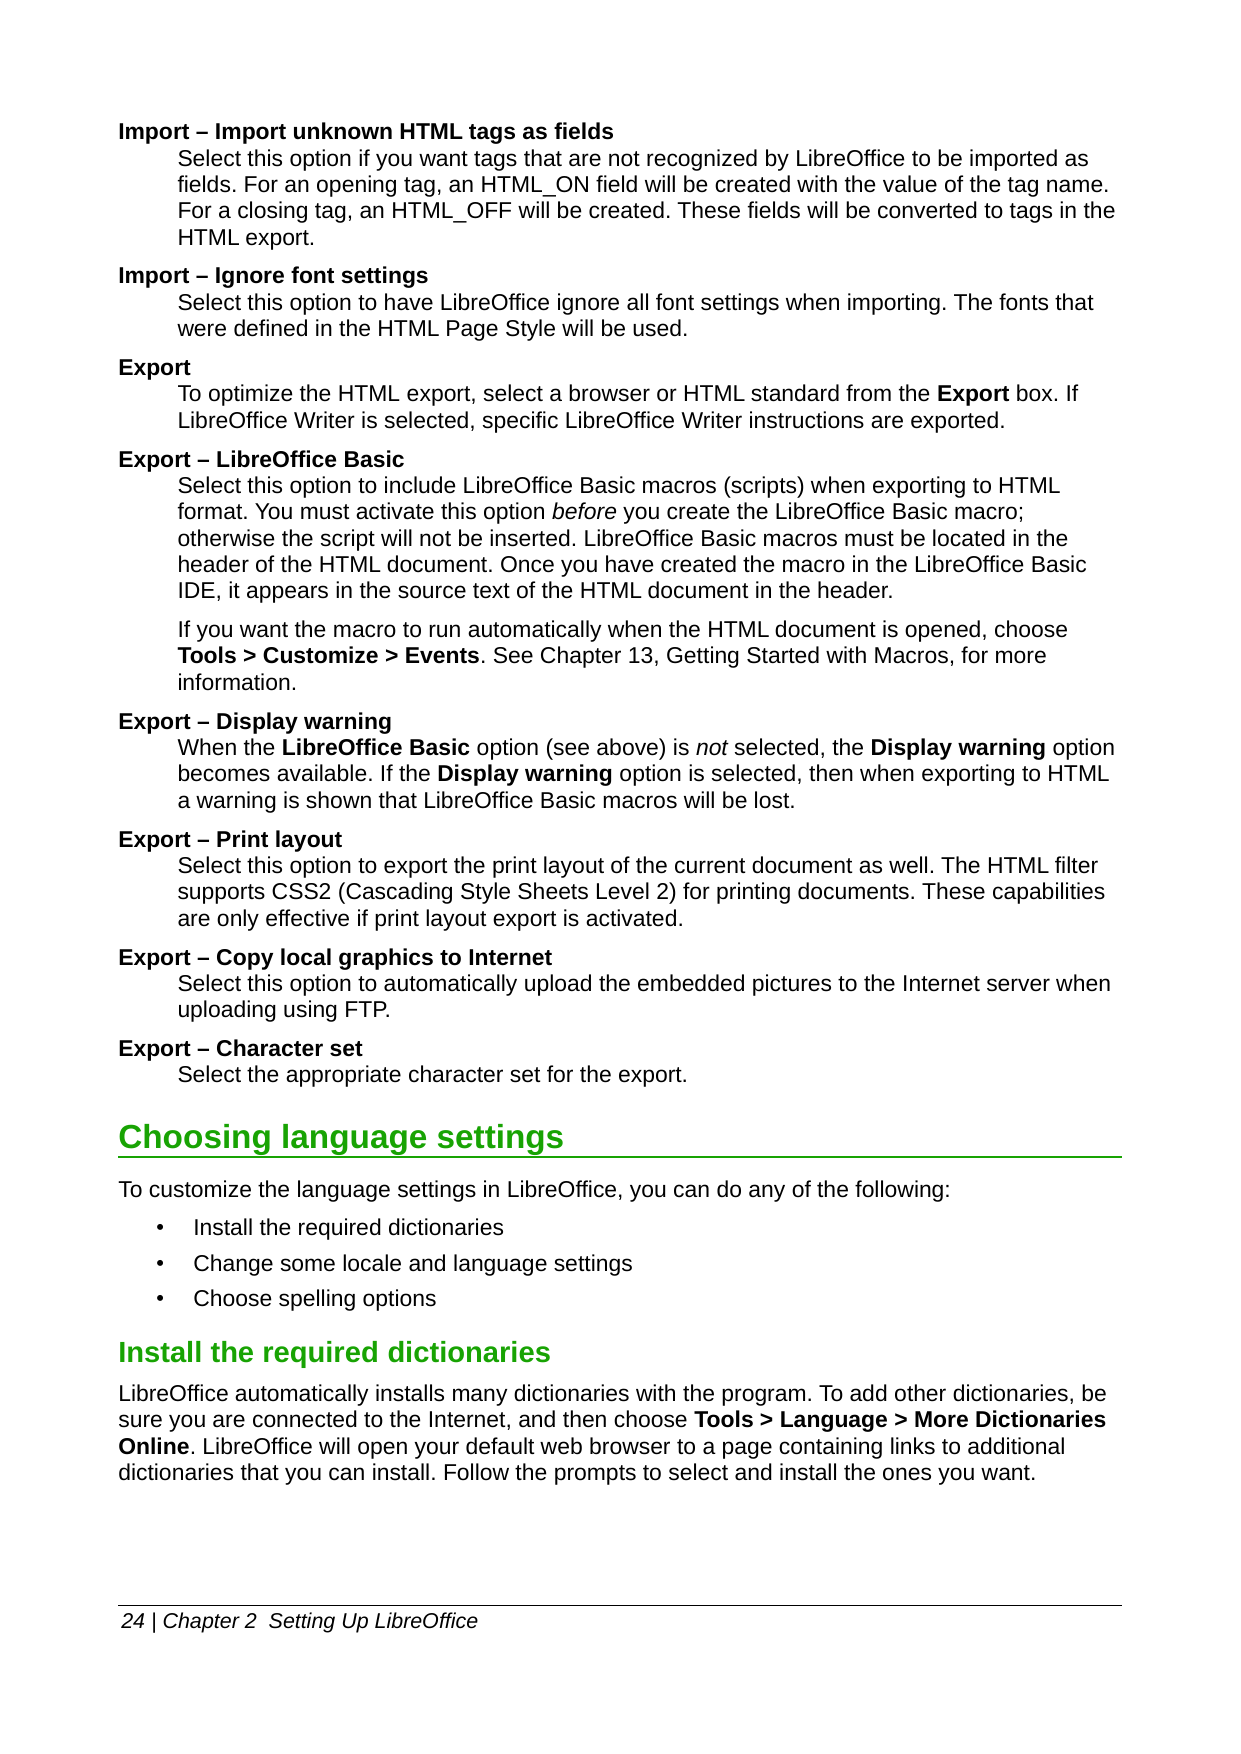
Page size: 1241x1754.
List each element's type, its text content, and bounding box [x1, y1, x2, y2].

text Select this option to export the print layout of the current document as well. The HTML filter supports CSS2 (Cascading Style Sheets Level 2) for printing documents. These capabilities are only effective if print layout export is activated. [177, 852, 1122, 931]
text Import – Ignore font settings [118, 262, 1122, 289]
text If you want the macro to run automatically when the HTML document is opened, choose Tools > Customize > Events. See Chapter 13, Getting Started with Macros, for more information. [177, 616, 1122, 695]
text Export [118, 354, 1122, 380]
text Export – LibreOffice Basic [118, 446, 1122, 472]
text Export – Character set [118, 1035, 1122, 1061]
text Select this option if you want tags that are not recognized by LibreOffice to be imported as fields. For an opening tag, an HTML_ON field will be created with the value of the tag name. For a closing tag, an HTML_OFF will be created. These fields will be converted to tags in the HTML export. [177, 144, 1122, 250]
text Export – Copy local graphics to Internet [118, 943, 1122, 970]
text Select this option to automatically upload the embedded pictures to the Internet server when uploading using FTP. [177, 970, 1122, 1023]
text Export – Display warning [118, 708, 1122, 734]
text Select the appropriate character set for the export. [177, 1061, 1122, 1088]
text Export – Print layout [118, 826, 1122, 852]
text To customize the language settings in LibreOffice, you can do any of the following: [118, 1176, 1122, 1202]
subtitle Install the required dictionaries [118, 1335, 1122, 1368]
list Change some locale and language settings [156, 1249, 1122, 1276]
text When the LibreOffice Basic option (see above) is not selected, the Display warning option becomes available. If the Display warning option is selected, then when exporting to HTML a warning is shown that LibreOffice Basic macros will be lost. [177, 734, 1122, 813]
subtitle Choosing language settings [118, 1117, 1122, 1156]
text To optimize the HTML export, select a browser or HTML standard from the Export box. If LibreOffice Writer is selected, specific LibreOffice Writer instructions are exported. [177, 380, 1122, 433]
text Select this option to include LibreOffice Basic macros (scripts) when exporting to HTML format. You must activate this option before you create the LibreOffice Basic macro; otherwise the script will not be inserted. LibreOffice Basic macros must be located in the header of the HTML document. Once you have created the macro in the LibreOffice Basic IDE, it appears in the source text of the HTML document in the header. [177, 472, 1122, 604]
text Import – Import unknown HTML tags as fields [118, 118, 1122, 144]
list Choose spelling options [156, 1285, 1122, 1311]
list Install the required dictionaries [156, 1214, 1122, 1241]
text Select this option to have LibreOffice ignore all font settings when importing. The fonts that were defined in the HTML Page Style will be used. [177, 289, 1122, 341]
text LibreOffice automatically installs many dictionaries with the program. To add other dictionaries, be sure you are connected to the Internet, and then choose Tools > Language > More Dictionaries Online. LibreOffice will open your default web browser to a page containing links to additional dictionaries that you can install. Follow the prompts to select and install the ones you want. [118, 1380, 1122, 1486]
